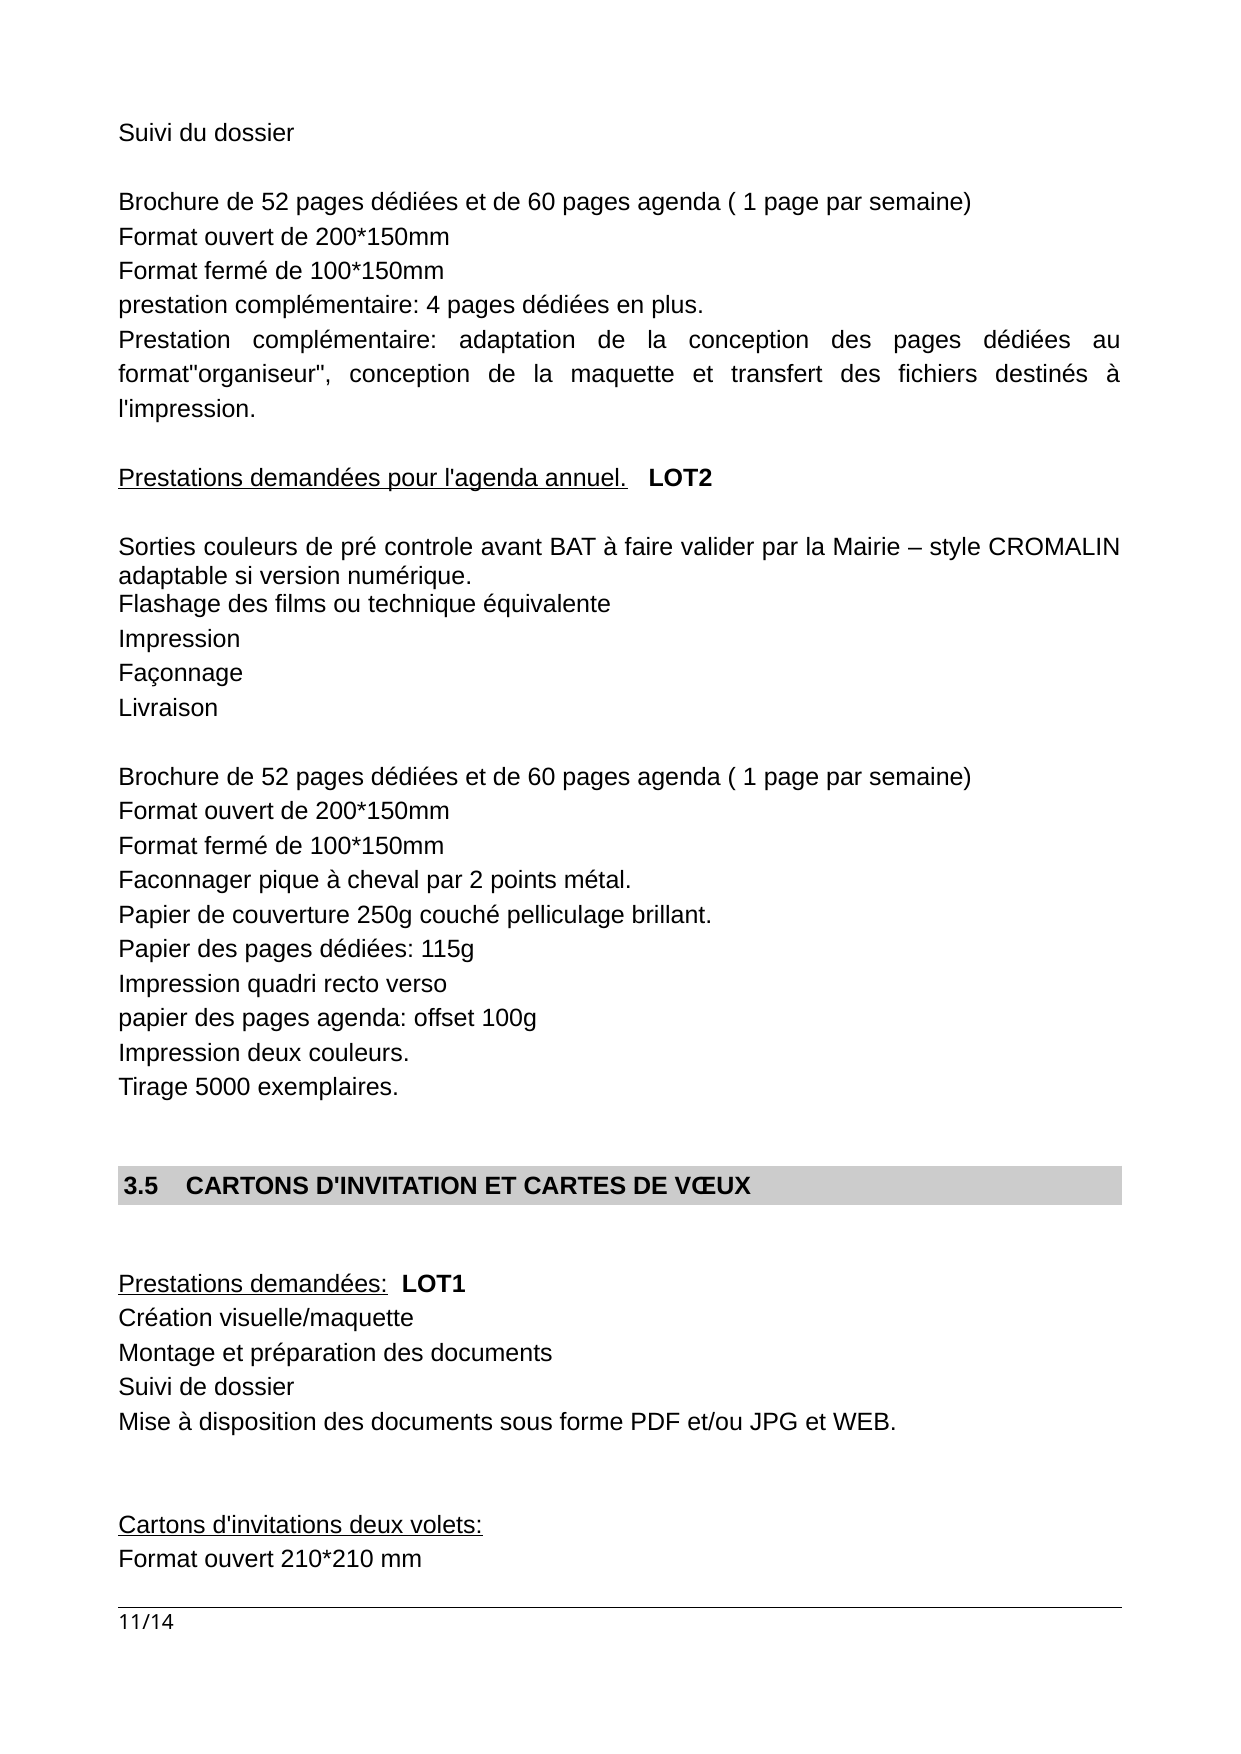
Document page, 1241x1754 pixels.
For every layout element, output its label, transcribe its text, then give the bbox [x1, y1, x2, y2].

text Mise à disposition des documents sous forme PDF et/ou JPG et WEB. [118, 1406, 1122, 1435]
text Suivi de dossier [118, 1372, 1122, 1401]
text Format fermé de 100*150mm [118, 256, 1122, 285]
text Brochure de 52 pages dédiées et de 60 pages agenda ( 1 page par semaine) [118, 762, 1122, 791]
text Papier de couverture 250g couché pelliculage brillant. [118, 900, 1122, 928]
text Impression [118, 624, 1122, 653]
text Brochure de 52 pages dédiées et de 60 pages agenda ( 1 page par semaine) [118, 187, 1122, 216]
text Prestations demandées pour l'agenda annuel. LOT2 [118, 463, 1122, 492]
text Création visuelle/maquette [118, 1303, 1122, 1332]
text Façonnage [118, 658, 1122, 687]
text prestation complémentaire: 4 pages dédiées en plus. [118, 291, 1122, 319]
text papier des pages agenda: offset 100g [118, 1003, 1122, 1032]
subtitle 3.5 CARTONS D'INVITATION ET CARTES DE VŒUX [120, 1168, 1120, 1202]
text Format ouvert de 200*150mm [118, 222, 1122, 250]
text Format fermé de 100*150mm [118, 831, 1122, 859]
text Prestations demandées: LOT1 [118, 1268, 1122, 1297]
text Impression deux couleurs. [118, 1038, 1122, 1066]
text Faconnager pique à cheval par 2 points métal. [118, 865, 1122, 894]
text Suivi du dossier [118, 118, 1122, 147]
text Livraison [118, 693, 1122, 722]
text Tirage 5000 exemplaires. [118, 1072, 1122, 1101]
text Sorties couleurs de pré controle avant BAT à faire valider par la Mairie – style CROMALIN adaptable si version numérique. [118, 532, 1122, 589]
text Papier des pages dédiées: 115g [118, 934, 1122, 963]
text Format ouvert 210*210 mm [118, 1544, 1122, 1573]
text Format ouvert de 200*150mm [118, 796, 1122, 825]
text Flashage des films ou technique équivalente [118, 589, 1122, 618]
text Impression quadri recto verso [118, 969, 1122, 997]
text Cartons d'invitations deux volets: [118, 1510, 1122, 1539]
text Montage et préparation des documents [118, 1337, 1122, 1366]
text Prestation complémentaire: adaptation de la conception des pages dédiées au format"organiseur", conception de la maquette et transfert des fichiers destinés à l'impression. [118, 325, 1122, 423]
